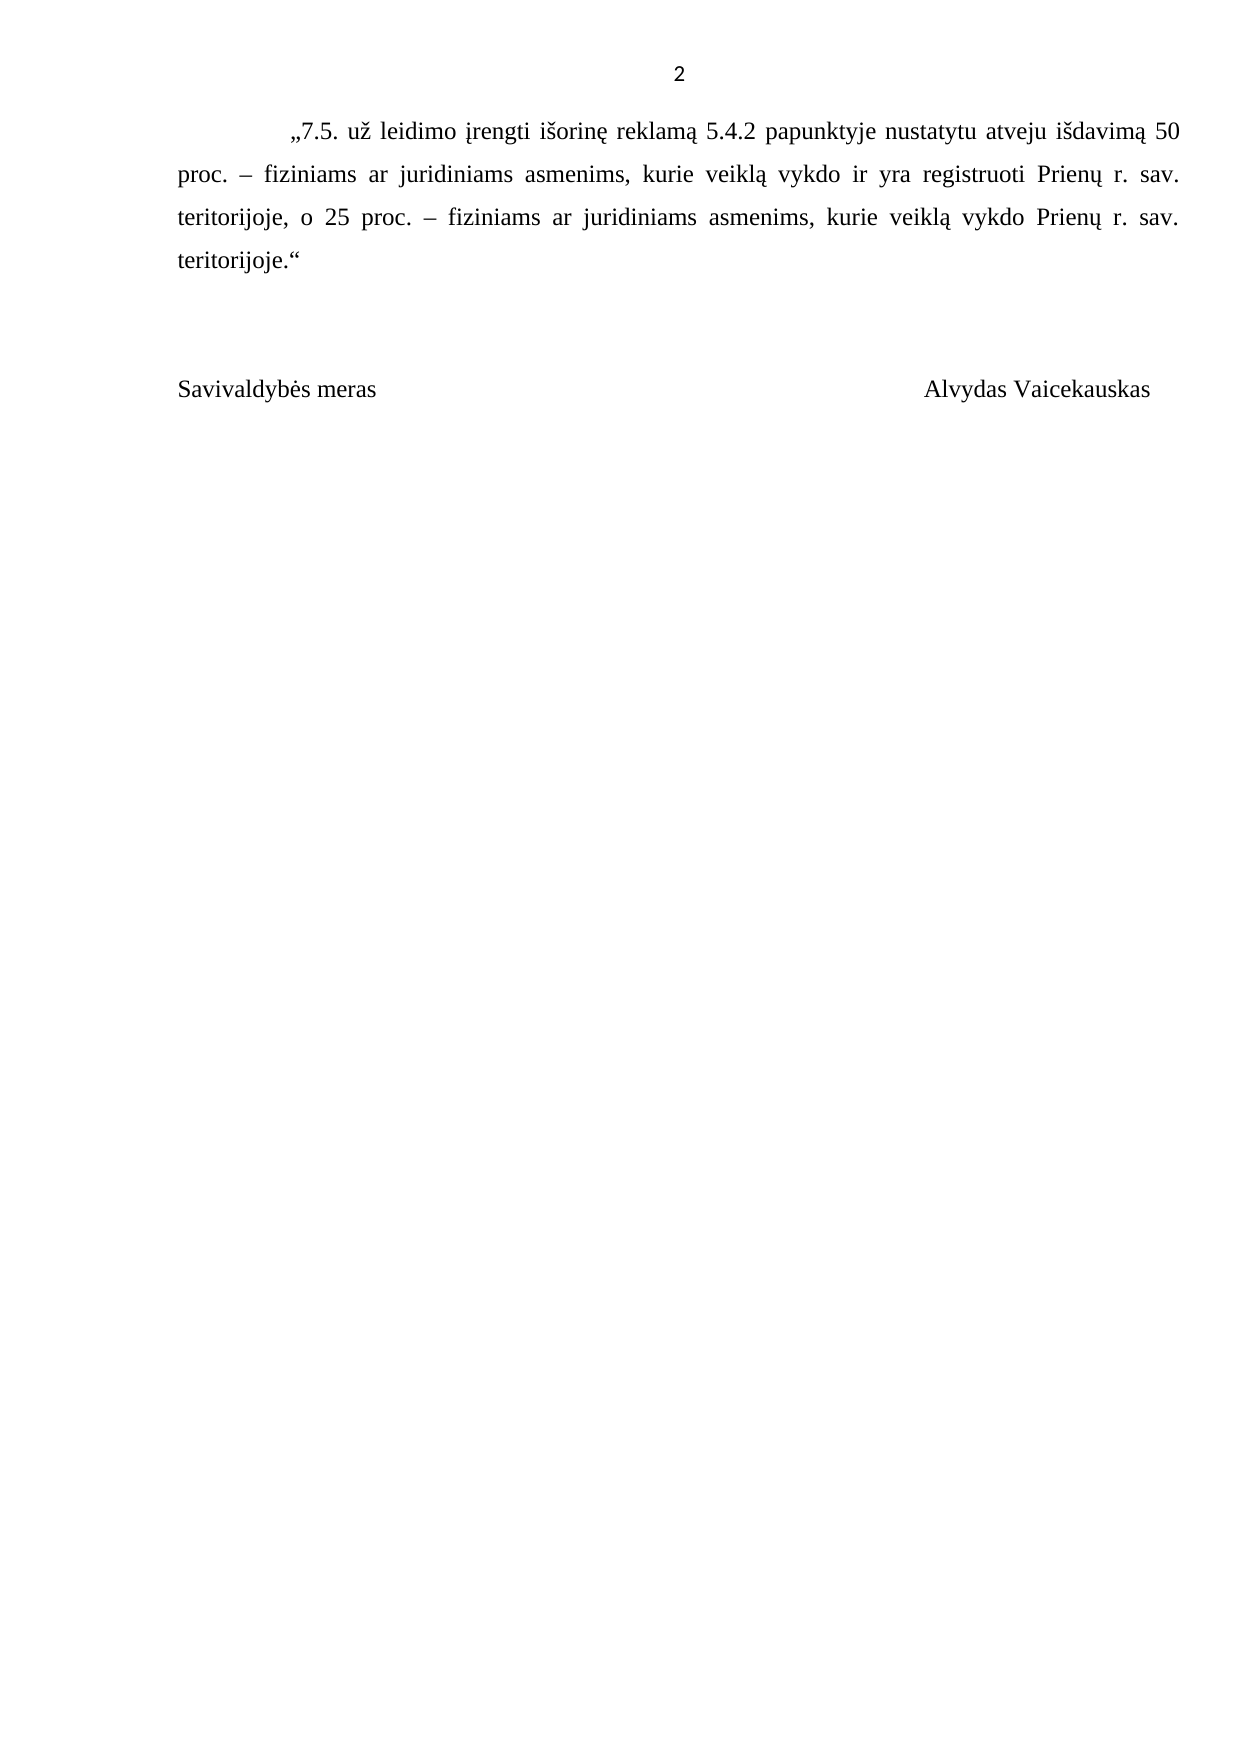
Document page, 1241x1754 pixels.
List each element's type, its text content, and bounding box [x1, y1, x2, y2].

text „7.5. už leidimo įrengti išorinę reklamą 5.4.2 papunktyje nustatytu atveju išdavimą 50 proc. – fiziniams ar juridiniams asmenims, kurie veiklą vykdo ir yra registruoti Prienų r. sav. teritorijoje, o 25 proc. – fiziniams ar juridiniams asmenims, kurie veiklą vykdo Prienų r. sav. teritorijoje.“ [177, 116, 1181, 274]
text Savivaldybės meras Alvydas Vaicekauskas [177, 374, 1181, 403]
